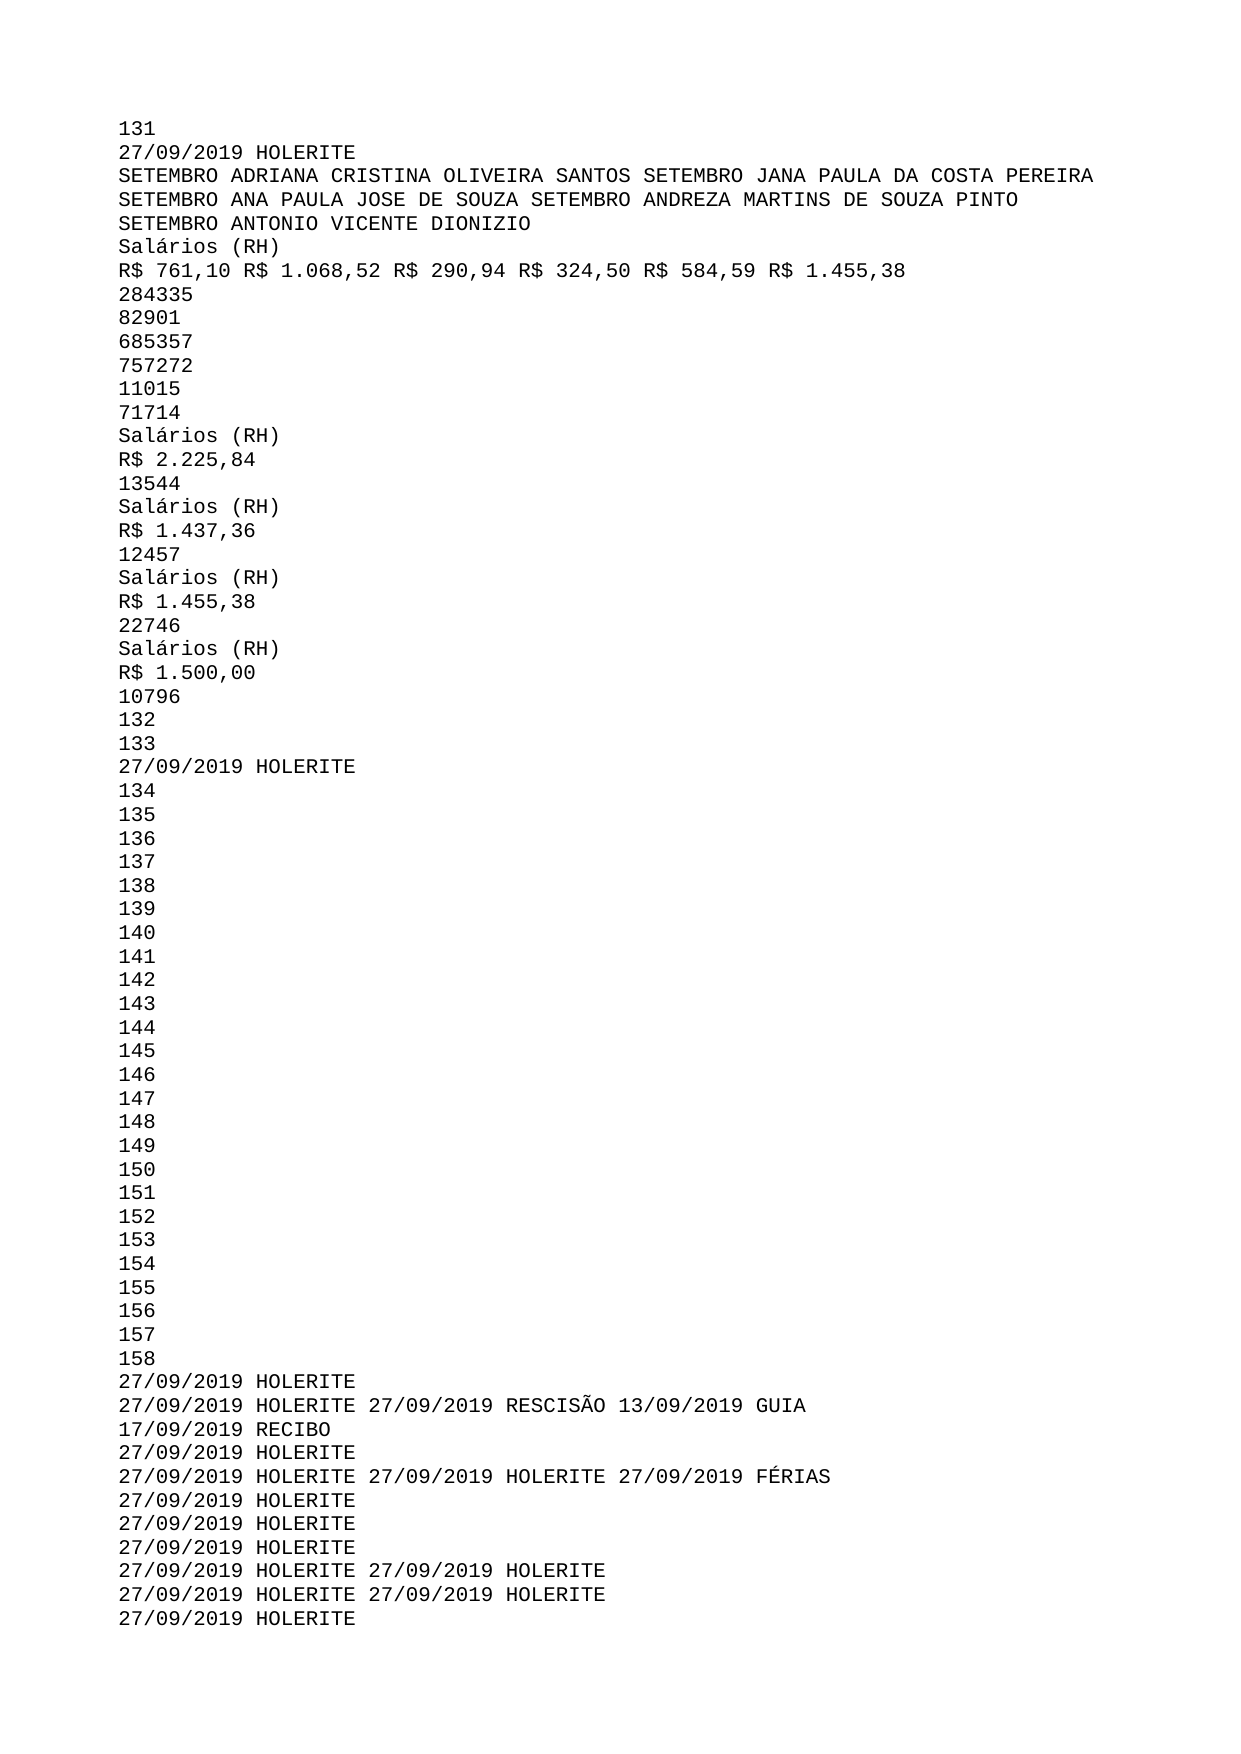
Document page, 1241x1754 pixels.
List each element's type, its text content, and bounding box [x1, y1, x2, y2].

text 12457 [118, 544, 1122, 567]
text 147 [118, 1088, 1122, 1111]
text 27/09/2019 HOLERITE 27/09/2019 HOLERITE [118, 1561, 1122, 1584]
text 154 [118, 1253, 1122, 1277]
text Salários (RH) [118, 236, 1122, 260]
text 27/09/2019 HOLERITE [118, 757, 1122, 780]
text 152 [118, 1206, 1122, 1229]
text 157 [118, 1324, 1122, 1348]
text 146 [118, 1064, 1122, 1088]
text 22746 [118, 615, 1122, 638]
text SETEMBRO ADRIANA CRISTINA OLIVEIRA SANTOS SETEMBRO JANA PAULA DA COSTA PEREIRA SETEMBRO ANA PAULA JOSE DE SOUZA SETEMBRO ANDREZA MARTINS DE SOUZA PINTO SETEMBRO ANTONIO VICENTE DIONIZIO [118, 165, 1122, 236]
text R$ 1.500,00 [118, 662, 1122, 686]
text 149 [118, 1135, 1122, 1158]
text 17/09/2019 RECIBO [118, 1419, 1122, 1442]
text 135 [118, 804, 1122, 827]
text 27/09/2019 HOLERITE 27/09/2019 HOLERITE [118, 1584, 1122, 1608]
text 27/09/2019 HOLERITE [118, 1513, 1122, 1537]
text 27/09/2019 HOLERITE 27/09/2019 HOLERITE 27/09/2019 FÉRIAS [118, 1466, 1122, 1489]
text 142 [118, 969, 1122, 993]
text R$ 1.455,38 [118, 591, 1122, 615]
text 27/09/2019 HOLERITE [118, 1608, 1122, 1631]
text 150 [118, 1158, 1122, 1182]
text 136 [118, 827, 1122, 851]
text 155 [118, 1277, 1122, 1300]
text 143 [118, 993, 1122, 1017]
text 27/09/2019 HOLERITE [118, 1489, 1122, 1513]
text Salários (RH) [118, 567, 1122, 591]
text 82901 [118, 307, 1122, 331]
text 153 [118, 1229, 1122, 1253]
text R$ 1.437,36 [118, 520, 1122, 544]
text 284335 [118, 284, 1122, 307]
text 131 [118, 118, 1122, 142]
text 148 [118, 1111, 1122, 1135]
text 27/09/2019 HOLERITE [118, 1371, 1122, 1395]
text 27/09/2019 HOLERITE [118, 1537, 1122, 1561]
text 685357 [118, 331, 1122, 354]
text 27/09/2019 HOLERITE [118, 1442, 1122, 1466]
text Salários (RH) [118, 638, 1122, 662]
text R$ 761,10 R$ 1.068,52 R$ 290,94 R$ 324,50 R$ 584,59 R$ 1.455,38 [118, 260, 1122, 284]
text Salários (RH) [118, 426, 1122, 449]
text 132 [118, 709, 1122, 733]
text 158 [118, 1348, 1122, 1371]
text 27/09/2019 HOLERITE 27/09/2019 RESCISÃO 13/09/2019 GUIA [118, 1395, 1122, 1419]
text 138 [118, 875, 1122, 898]
text 139 [118, 898, 1122, 922]
text 71714 [118, 402, 1122, 426]
text 156 [118, 1300, 1122, 1324]
text 757272 [118, 354, 1122, 378]
text Salários (RH) [118, 496, 1122, 520]
text 145 [118, 1040, 1122, 1064]
text 134 [118, 780, 1122, 804]
text 151 [118, 1182, 1122, 1206]
text 13544 [118, 473, 1122, 496]
text 140 [118, 922, 1122, 946]
text R$ 2.225,84 [118, 449, 1122, 473]
text 144 [118, 1017, 1122, 1040]
text 133 [118, 733, 1122, 757]
text 10796 [118, 686, 1122, 709]
text 11015 [118, 378, 1122, 402]
text 137 [118, 851, 1122, 875]
text 27/09/2019 HOLERITE [118, 142, 1122, 165]
text 141 [118, 946, 1122, 969]
